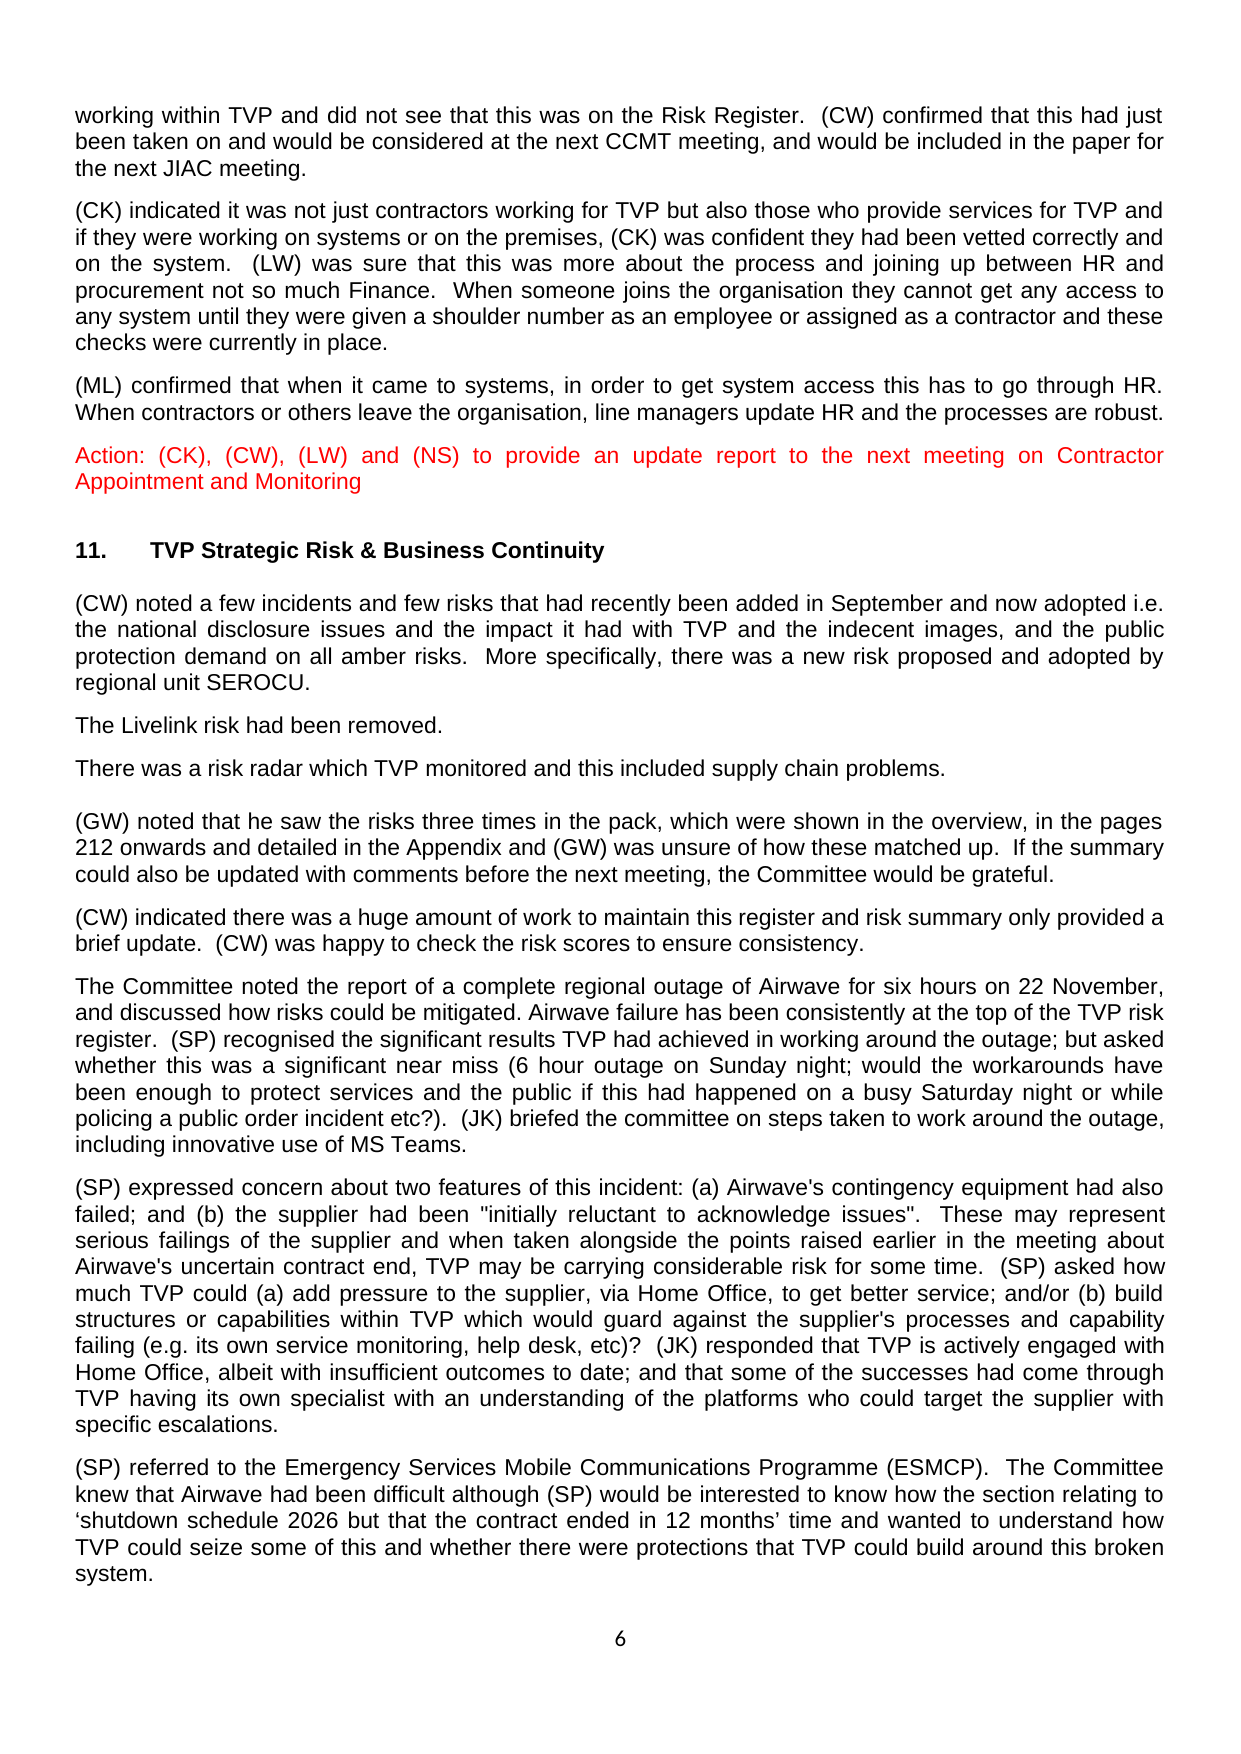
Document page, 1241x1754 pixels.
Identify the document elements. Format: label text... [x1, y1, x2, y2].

text The Committee noted the report of a complete regional outage of Airwave for six hours on 22 November, and discussed how risks could be mitigated. Airwave failure has been consistently at the top of the TVP risk register. (SP) recognised the significant results TVP had achieved in working around the outage; but asked whether this was a significant near miss (6 hour outage on Sunday night; would the workarounds have been enough to protect services and the public if this had happened on a busy Saturday night or while policing a public order incident etc?). (JK) briefed the committee on steps taken to work around the outage, including innovative use of MS Teams. [75, 973, 1165, 1157]
text working within TVP and did not see that this was on the Risk Register. (CW) confirmed that this had just been taken on and would be considered at the next CCMT meeting, and would be included in the paper for the next JIAC meeting. [75, 102, 1165, 181]
text (SP) referred to the Emergency Services Mobile Communications Programme (ESMCP). The Committee knew that Airwave had been difficult although (SP) would be interested to know how the section relating to ‘shutdown schedule 2026 but that the contract ended in 12 months’ time and wanted to understand how TVP could seize some of this and whether there were protections that TVP could build around this broken system. [75, 1454, 1165, 1586]
text There was a risk radar which TVP monitored and this included supply chain problems. [75, 755, 1165, 782]
text 11. TVP Strategic Risk & Business Continuity [75, 537, 1165, 564]
text (GW) noted that he saw the risks three times in the pack, which were shown in the overview, in the pages 212 onwards and detailed in the Appendix and (GW) was unsure of how these matched up. If the summary could also be updated with comments before the next meeting, the Committee would be grateful. [75, 808, 1165, 887]
text (CW) indicated there was a huge amount of work to maintain this register and risk summary only provided a brief update. (CW) was happy to check the risk scores to ensure consistency. [75, 904, 1165, 956]
text (SP) expressed concern about two features of this incident: (a) Airwave's contingency equipment had also failed; and (b) the supplier had been "initially reluctant to acknowledge issues". These may represent serious failings of the supplier and when taken alongside the points raised earlier in the meeting about Airwave's uncertain contract end, TVP may be carrying considerable risk for some time. (SP) asked how much TVP could (a) add pressure to the supplier, via Home Office, to get better service; and/or (b) build structures or capabilities within TVP which would guard against the supplier's processes and capability failing (e.g. its own service monitoring, help desk, etc)? (JK) responded that TVP is actively engaged with Home Office, albeit with insufficient outcomes to date; and that some of the successes had come through TVP having its own specialist with an understanding of the platforms who could target the supplier with specific escalations. [75, 1174, 1165, 1438]
text (CK) indicated it was not just contractors working for TVP but also those who provide services for TVP and if they were working on systems or on the premises, (CK) was confident they had been vetted correctly and on the system. (LW) was sure that this was more about the process and joining up between HR and procurement not so much Finance. When someone joins the organisation they cannot get any access to any system until they were given a shoulder number as an employee or assigned as a contractor and these checks were currently in place. [75, 197, 1165, 356]
text Action: (CK), (CW), (LW) and (NS) to provide an update report to the next meeting on Contractor Appointment and Monitoring [75, 442, 1165, 494]
text The Livelink risk had been removed. [75, 712, 1165, 738]
text (ML) confirmed that when it came to systems, in order to get system access this has to go through HR. When contractors or others leave the organisation, line managers update HR and the processes are robust. [75, 372, 1165, 425]
text (CW) noted a few incidents and few risks that had recently been added in September and now adopted i.e. the national disclosure issues and the impact it had with TVP and the indecent images, and the public protection demand on all amber risks. More specifically, there was a new risk proposed and adopted by regional unit SEROCU. [75, 590, 1165, 696]
